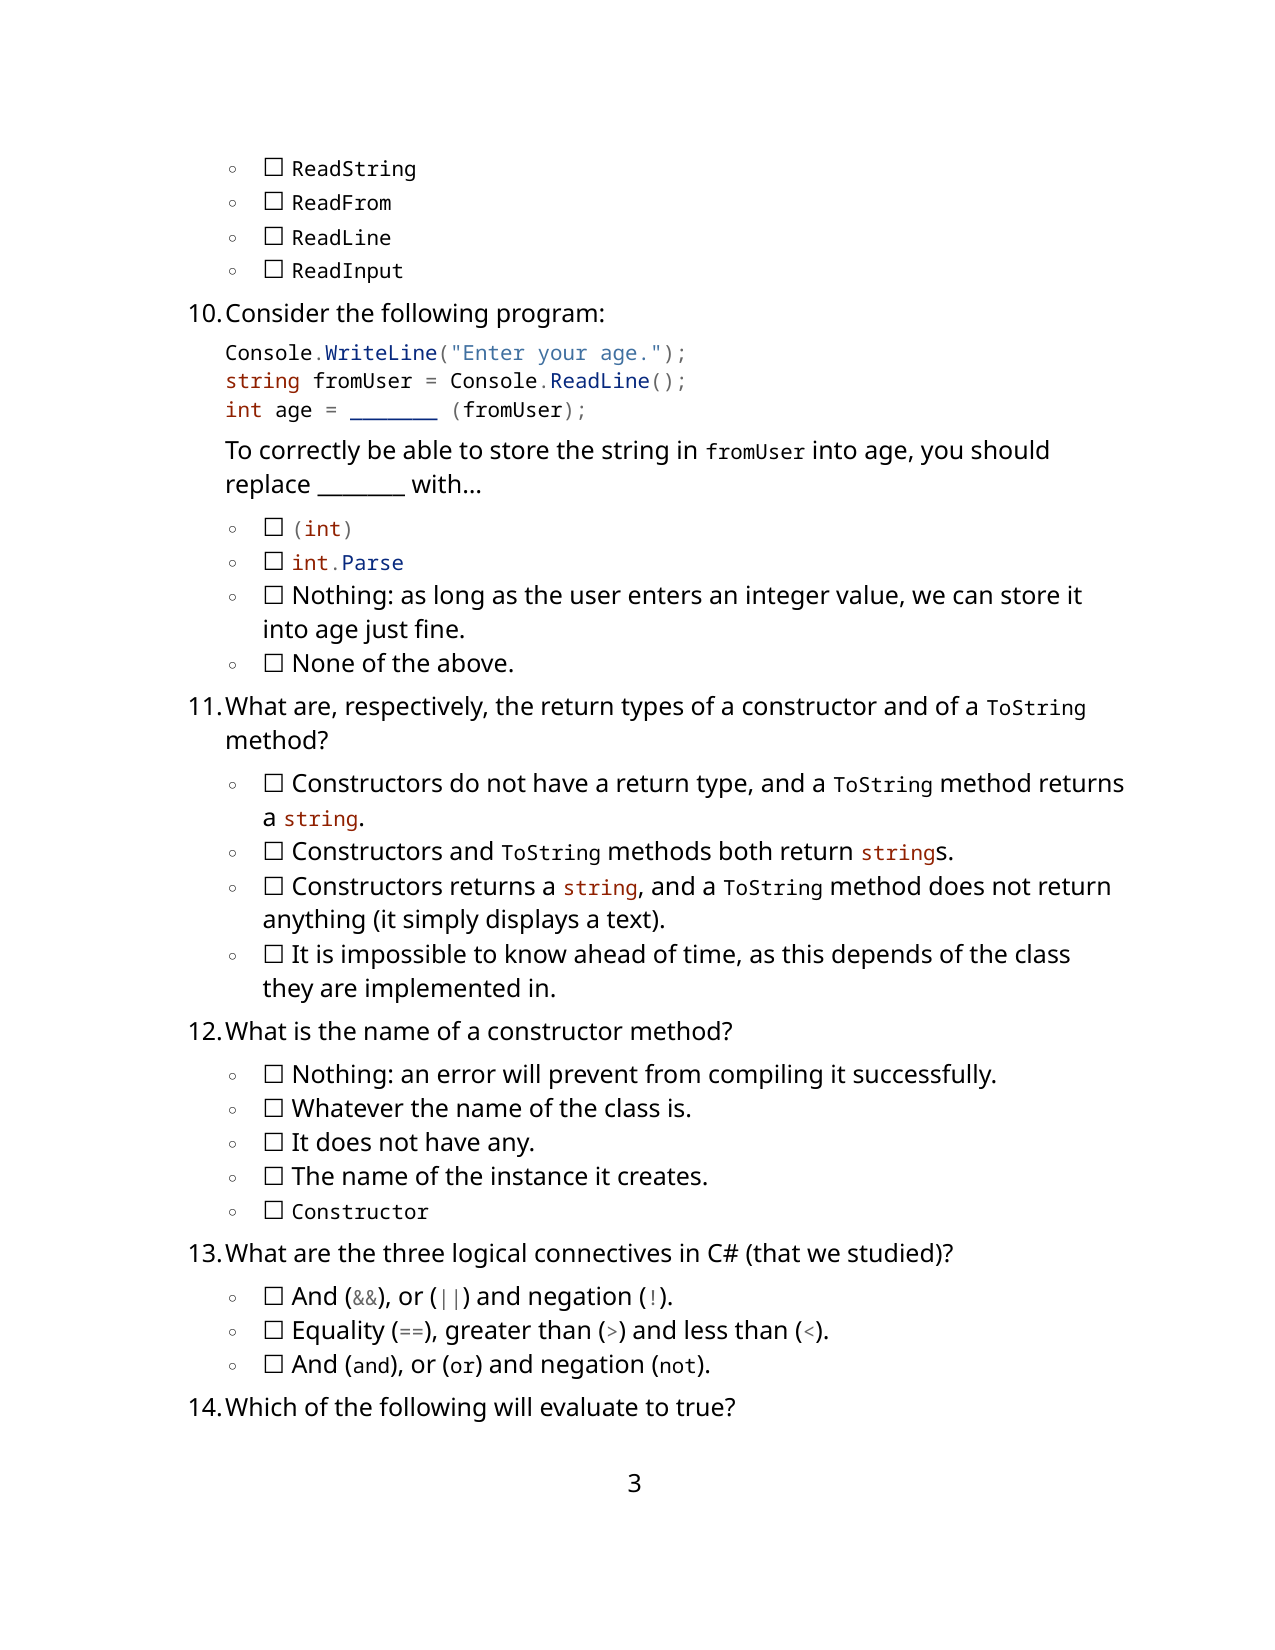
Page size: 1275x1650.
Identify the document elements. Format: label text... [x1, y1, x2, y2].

list ☐ Nothing: an error will prevent from compiling it successfully. [225, 1056, 1125, 1090]
list ☐ Whatever the name of the class is. [225, 1090, 1125, 1124]
list ☐ int.Parse [225, 544, 1125, 578]
list What are, respectively, the return types of a constructor and of a ToString method? [187, 689, 1125, 757]
list ☐ (int) [225, 509, 1125, 544]
list ☐ ReadInput [225, 252, 1125, 286]
list ☐ None of the above. [225, 646, 1125, 680]
list int age = _______ (fromUser); [187, 395, 1125, 423]
list ☐ It does not have any. [225, 1124, 1125, 1158]
list ☐ Constructor [225, 1193, 1125, 1227]
list To correctly be able to store the string in fromUser into age, you should replace _______ with… [187, 432, 1125, 501]
list ☐ And (and), or (or) and negation (not). [225, 1347, 1125, 1381]
list ☐ ReadLine [225, 218, 1125, 252]
list ☐ Equality (==), greater than (>) and less than (<). [225, 1313, 1125, 1347]
list ☐ Constructors and ToString methods both return strings. [225, 834, 1125, 868]
list string fromUser = Console.ReadLine(); [187, 367, 1125, 395]
list Console.WriteLine("Enter your age."); [187, 338, 1125, 367]
list ☐ It is impossible to know ahead of time, as this depends of the class they are implemented in. [225, 936, 1125, 1004]
list ☐ ReadString [225, 150, 1125, 184]
list Which of the following will evaluate to true? [187, 1390, 1125, 1424]
list Consider the following program: [187, 295, 1125, 329]
list ☐ Constructors do not have a return type, and a ToString method returns a string. [225, 766, 1125, 834]
list ☐ And (&&), or (||) and negation (!). [225, 1279, 1125, 1313]
list ☐ ReadFrom [225, 184, 1125, 218]
list ☐ The name of the instance it creates. [225, 1158, 1125, 1193]
list ☐ Nothing: as long as the user enters an integer value, we can store it into age just fine. [225, 578, 1125, 646]
list What are the three logical connectives in C# (that we studied)? [187, 1236, 1125, 1270]
list What is the name of a constructor method? [187, 1013, 1125, 1047]
list ☐ Constructors returns a string, and a ToString method does not return anything (it simply displays a text). [225, 868, 1125, 936]
